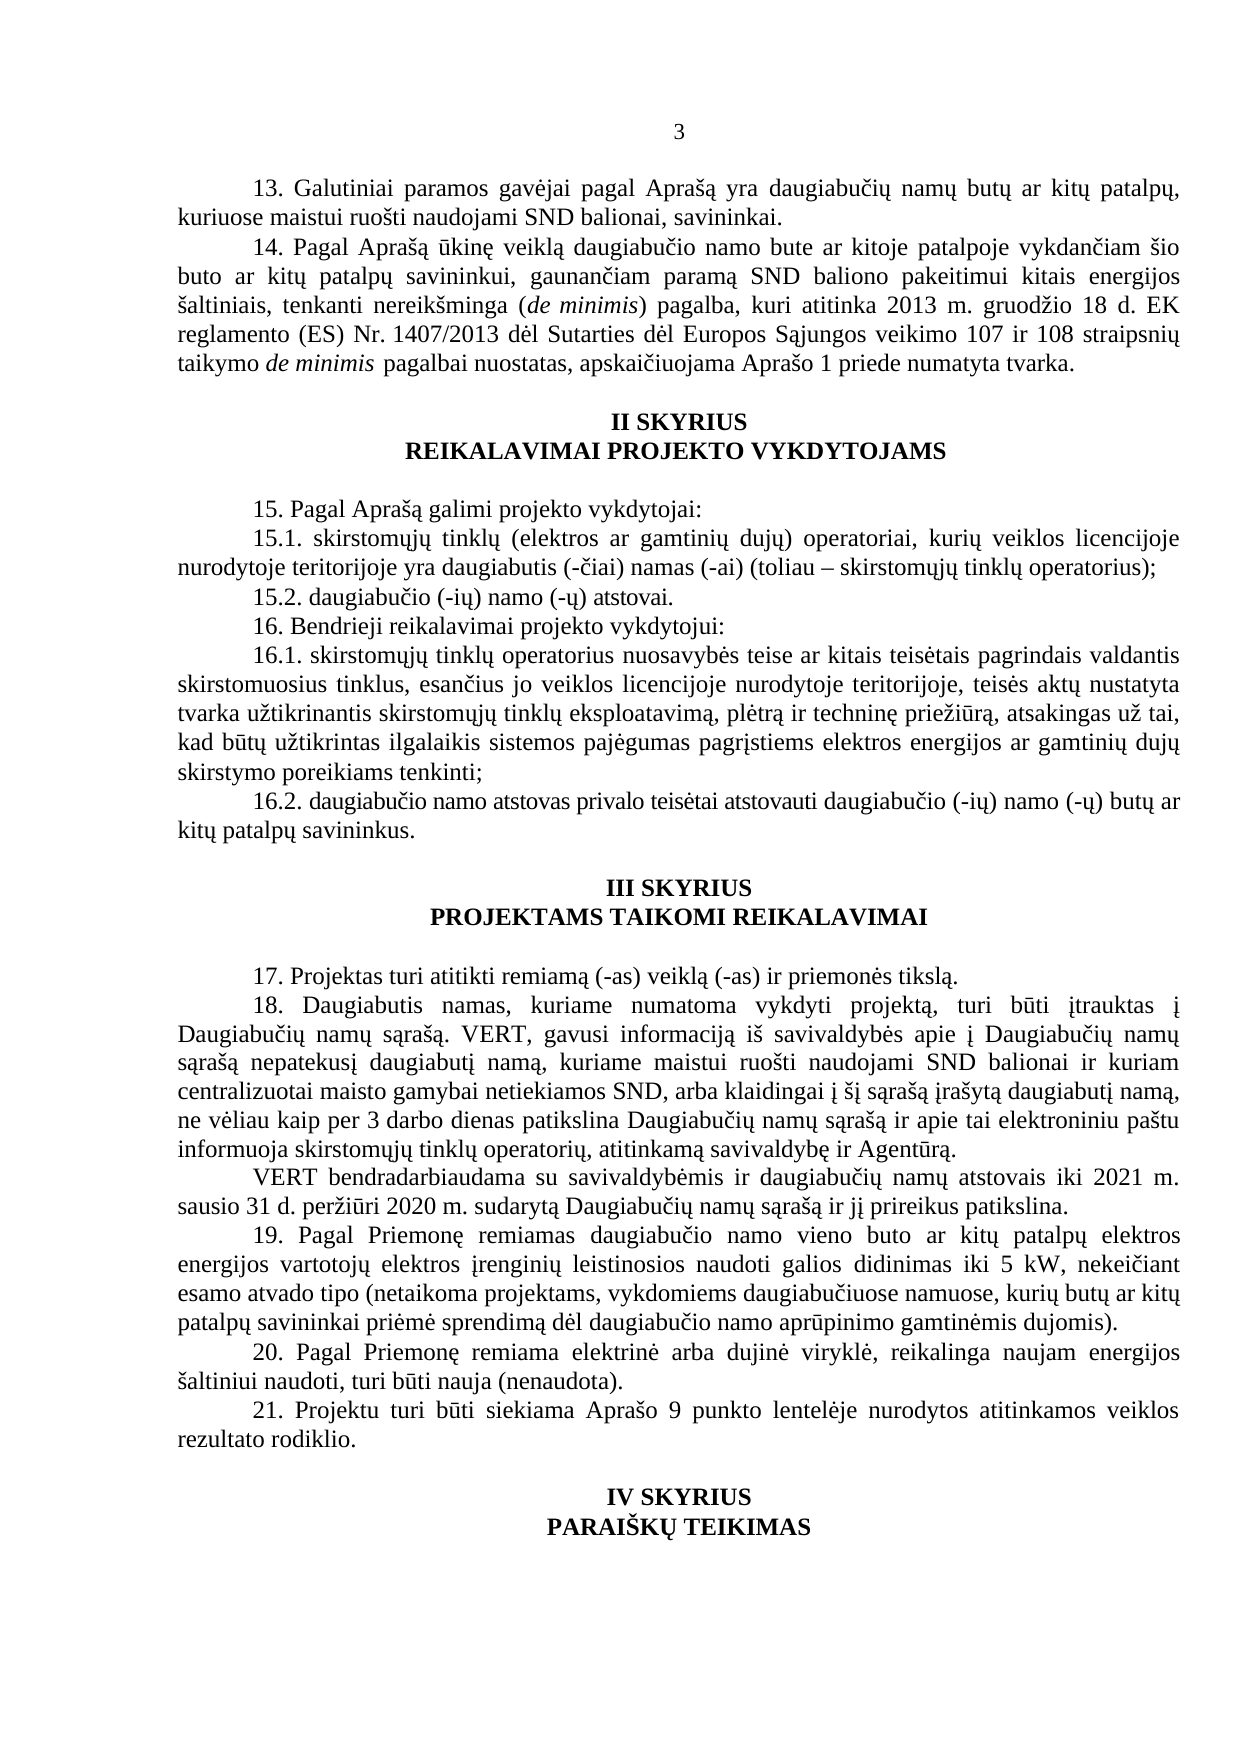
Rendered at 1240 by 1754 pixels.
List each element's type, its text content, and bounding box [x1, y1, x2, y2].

text 16.2. daugiabučio namo atstovas privalo teisėtai atstovauti daugiabučio (-ių) namo (-ų) butų ar kitų patalpų savininkus. [177, 786, 1181, 844]
text PROJEKTAMS TAIKOMI REIKALAVIMAI [177, 902, 1181, 932]
text 15.2. daugiabučio (-ių) namo (-ų) atstovai. [177, 582, 1181, 611]
text 19. Pagal Priemonę remiamas daugiabučio namo vieno buto ar kitų patalpų elektros energijos vartotojų elektros įrenginių leistinosios naudoti galios didinimas iki 5 kW, nekeičiant esamo atvado tipo (netaikoma projektams, vykdomiems daugiabučiuose namuose, kurių butų ar kitų patalpų savininkai priėmė sprendimą dėl daugiabučio namo aprūpinimo gamtinėmis dujomis). [177, 1220, 1181, 1337]
text 15. Pagal Aprašą galimi projekto vykdytojai: [177, 494, 1181, 523]
text 16. Bendrieji reikalavimai projekto vykdytojui: [177, 611, 1181, 640]
text 20. Pagal Priemonę remiama elektrinė arba dujinė viryklė, reikalinga naujam energijos šaltiniui naudoti, turi būti nauja (nenaudota). [177, 1337, 1181, 1395]
text 21. Projektu turi būti siekiama Aprašo 9 punkto lentelėje nurodytos atitinkamos veiklos rezultato rodiklio. [177, 1395, 1181, 1453]
text 13. Galutiniai paramos gavėjai pagal Aprašą yra daugiabučių namų butų ar kitų patalpų, kuriuose maistui ruošti naudojami SND balionai, savininkai. [177, 173, 1181, 232]
text 16.1. skirstomųjų tinklų operatorius nuosavybės teise ar kitais teisėtais pagrindais valdantis skirstomuosius tinklus, esančius jo veiklos licencijoje nurodytoje teritorijoje, teisės aktų nustatyta tvarka užtikrinantis skirstomųjų tinklų eksploatavimą, plėtrą ir techninę priežiūrą, atsakingas už tai, kad būtų užtikrintas ilgalaikis sistemos pajėgumas pagrįstiems elektros energijos ar gamtinių dujų skirstymo poreikiams tenkinti; [177, 640, 1181, 786]
text III SKYRIUS [177, 873, 1181, 902]
text PARAIŠKŲ TEIKIMAS [177, 1512, 1181, 1541]
text 18. Daugiabutis namas, kuriame numatoma vykdyti projektą, turi būti įtrauktas į Daugiabučių namų sąrašą. VERT, gavusi informaciją iš savivaldybės apie į Daugiabučių namų sąrašą nepatekusį daugiabutį namą, kuriame maistui ruošti naudojami SND balionai ir kuriam centralizuotai maisto gamybai netiekiamos SND, arba klaidingai į šį sąrašą įrašytą daugiabutį namą, ne vėliau kaip per 3 darbo dienas patikslina Daugiabučių namų sąrašą ir apie tai elektroniniu paštu informuoja skirstomųjų tinklų operatorių, atitinkamą savivaldybę ir Agentūrą. [177, 990, 1181, 1162]
text VERT bendradarbiaudama su savivaldybėmis ir daugiabučių namų atstovais iki 2021 m. sausio 31 d. peržiūri 2020 m. sudarytą Daugiabučių namų sąrašą ir jį prireikus patikslina. [177, 1162, 1181, 1220]
text IV SKYRIUS [177, 1482, 1181, 1512]
text 15.1. skirstomųjų tinklų (elektros ar gamtinių dujų) operatoriai, kurių veiklos licencijoje nurodytoje teritorijoje yra daugiabutis (-čiai) namas (-ai) (toliau – skirstomųjų tinklų operatorius); [177, 523, 1181, 582]
text 14. Pagal Aprašą ūkinę veiklą daugiabučio namo bute ar kitoje patalpoje vykdančiam šio buto ar kitų patalpų savininkui, gaunančiam paramą SND baliono pakeitimui kitais energijos šaltiniais, tenkanti nereikšminga (de minimis) pagalba, kuri atitinka 2013 m. gruodžio 18 d. EK reglamento (ES) Nr. 1407/2013 dėl Sutarties dėl Europos Sąjungos veikimo 107 ir 108 straipsnių taikymo de minimis pagalbai nuostatas, apskaičiuojama Aprašo 1 priede numatyta tvarka. [177, 232, 1181, 377]
text II SKYRIUS [177, 407, 1181, 436]
text 17. Projektas turi atitikti remiamą (-as) veiklą (-as) ir priemonės tikslą. [177, 961, 1181, 990]
text REIKALAVIMAI PROJEKTO VYKDYTOJAMS [177, 436, 1181, 465]
